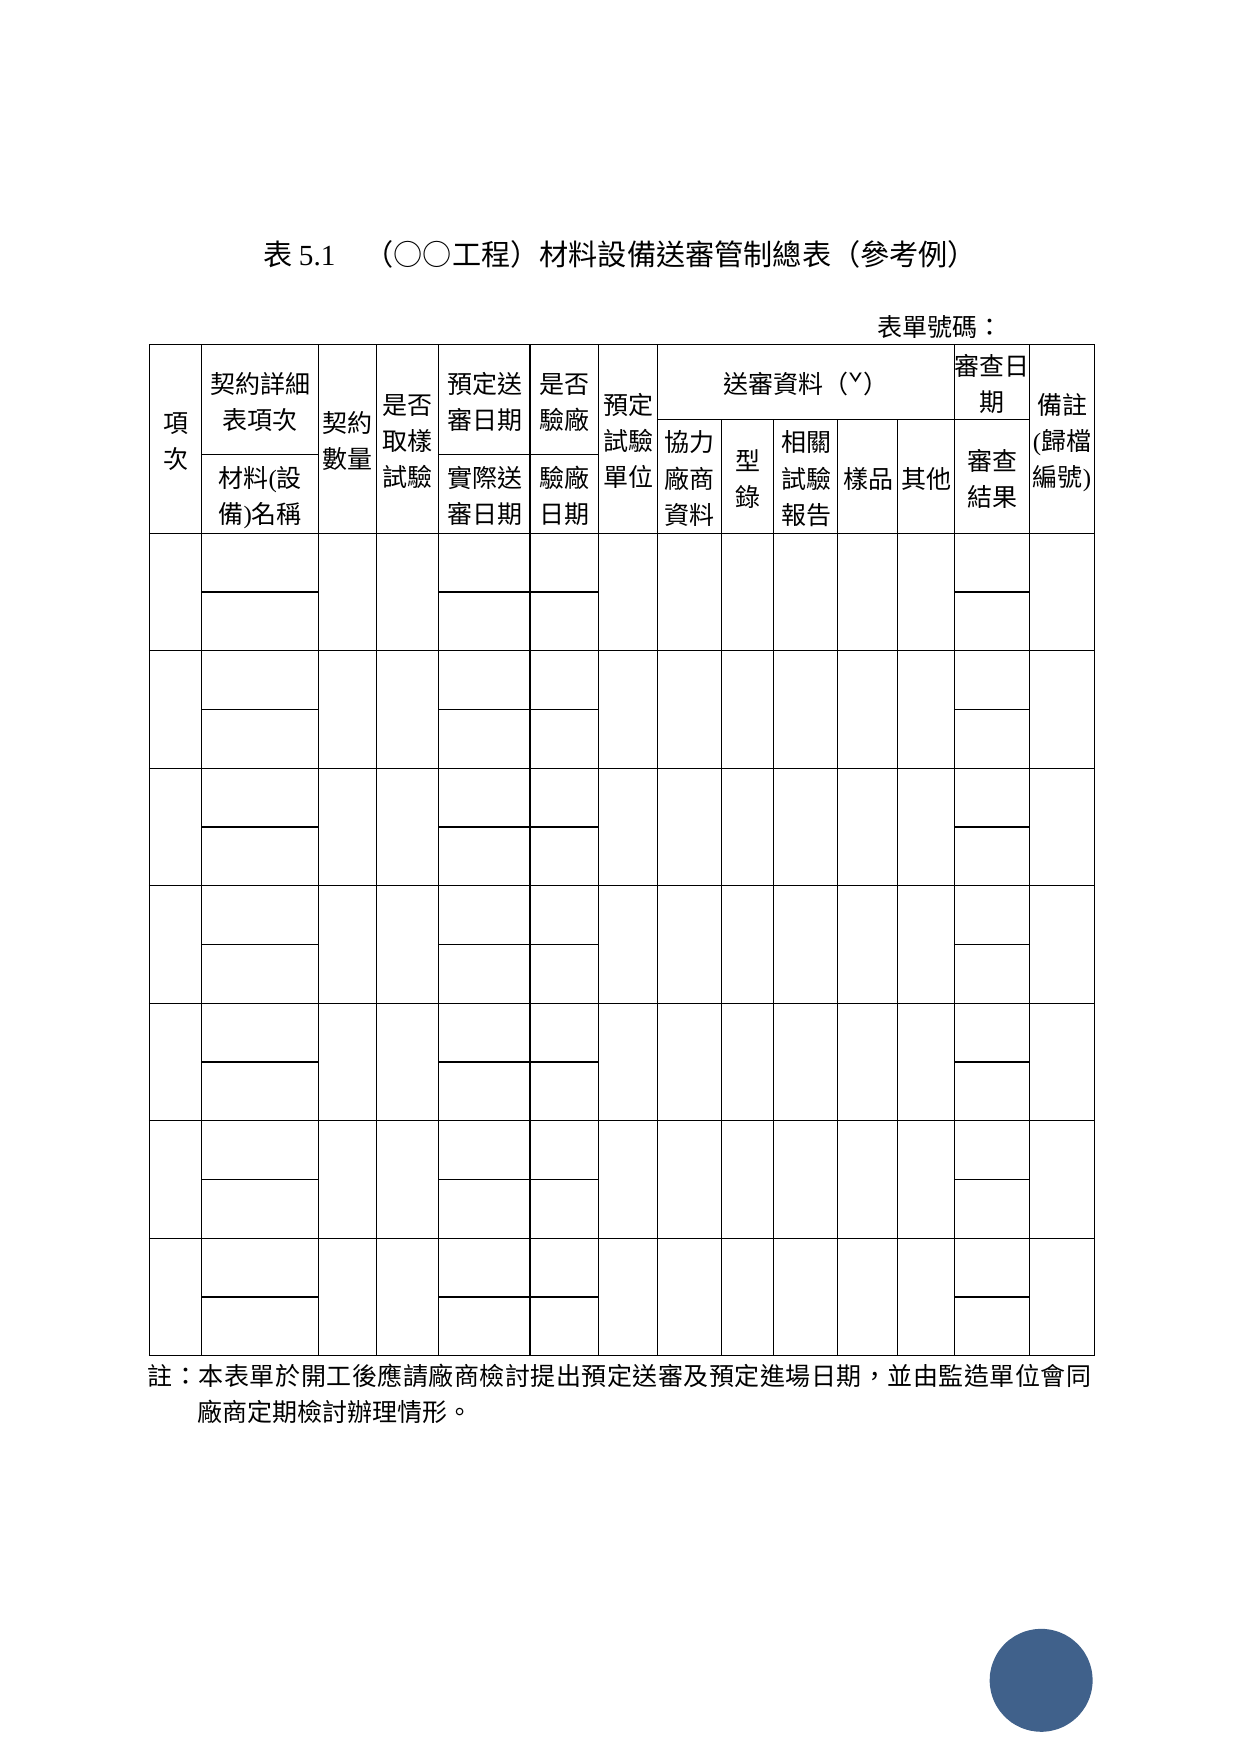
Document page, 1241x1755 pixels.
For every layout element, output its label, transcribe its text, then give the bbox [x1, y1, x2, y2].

table_cell [774, 1004, 837, 1120]
table_cell [955, 886, 1029, 944]
table_cell [955, 651, 1029, 709]
table_cell [531, 1239, 598, 1296]
table_cell [599, 1121, 657, 1238]
table_cell [955, 1121, 1029, 1179]
table_cell [722, 886, 773, 1003]
table_cell [1030, 769, 1094, 885]
table_cell [531, 1063, 598, 1120]
table_cell [150, 651, 201, 768]
table_cell [1030, 534, 1094, 650]
table_cell [439, 828, 529, 885]
table_cell [202, 1063, 318, 1120]
table_cell [955, 1298, 1029, 1355]
table_cell [202, 710, 318, 768]
table_cell [202, 945, 318, 1003]
table_cell [531, 1121, 598, 1179]
table_cell [722, 1121, 773, 1238]
table_cell [722, 534, 773, 650]
table_cell [202, 593, 318, 650]
table_cell [955, 1180, 1029, 1238]
table_cell [377, 886, 438, 1003]
table_cell [599, 1004, 657, 1120]
table_cell [202, 1121, 318, 1179]
table_cell [202, 769, 318, 826]
table_cell [898, 1004, 954, 1120]
table_cell [658, 651, 721, 768]
table_cell [658, 1004, 721, 1120]
table_header 送審資料（ˇ） [658, 345, 954, 419]
table_cell 審查結果 [955, 420, 1029, 533]
table_cell [599, 534, 657, 650]
table_cell [658, 1239, 721, 1355]
table_cell [658, 886, 721, 1003]
table_cell [1030, 1239, 1094, 1355]
table_cell [150, 534, 201, 650]
table_cell [439, 886, 529, 944]
table_cell [377, 769, 438, 885]
table_cell [439, 1121, 529, 1179]
table_cell [531, 534, 598, 591]
table_cell [658, 534, 721, 650]
table_cell [722, 1004, 773, 1120]
table_header 審查日期 [955, 345, 1029, 419]
table_cell [202, 651, 318, 709]
table_cell [531, 651, 598, 709]
table_cell 材料(設備)名稱 [202, 455, 318, 533]
table_cell [955, 534, 1029, 591]
table_cell [531, 828, 598, 885]
table_cell [722, 769, 773, 885]
table_cell [202, 1004, 318, 1061]
table_header 契約 數量 [319, 345, 376, 533]
table_cell [377, 1121, 438, 1238]
table_cell [955, 593, 1029, 650]
table_cell [439, 1063, 529, 1120]
table_header 是否取樣試驗 [377, 345, 438, 533]
table_header 項次 [150, 345, 201, 533]
table_cell [531, 1180, 598, 1238]
text 註：本表單於開工後應請廠商檢討提出預定送審及預定進場日期，並由監造單位會同廠商定期檢討辦理情形。 [148, 1356, 1093, 1429]
table_cell 其他 [898, 420, 954, 533]
table_cell [1030, 651, 1094, 768]
table_cell [898, 1121, 954, 1238]
table_cell [531, 1298, 598, 1355]
table_cell [202, 886, 318, 944]
table_cell [774, 886, 837, 1003]
table_cell [202, 1180, 318, 1238]
table_cell [955, 1004, 1029, 1061]
table_cell [202, 1239, 318, 1296]
table_cell [439, 769, 529, 826]
table_cell [1030, 1004, 1094, 1120]
table_header 預定試驗單位 [599, 345, 657, 533]
table_cell [898, 886, 954, 1003]
table_cell [838, 886, 897, 1003]
table_cell [838, 1121, 897, 1238]
table_header 契約詳細表項次 [202, 345, 318, 454]
table_cell [377, 1004, 438, 1120]
table_cell 協力廠商資料 [658, 420, 721, 533]
table_cell [774, 1239, 837, 1355]
table_cell 實際送審日期 [439, 455, 529, 533]
table_cell [150, 1239, 201, 1355]
table_cell [531, 1004, 598, 1061]
table_cell [202, 1298, 318, 1355]
table_cell [319, 534, 376, 650]
table_cell [202, 828, 318, 885]
table_cell [722, 1239, 773, 1355]
table_cell [898, 534, 954, 650]
table_cell 型錄 [722, 420, 773, 533]
table_cell [439, 651, 529, 709]
table_cell [319, 886, 376, 1003]
table_cell [150, 1004, 201, 1120]
table_cell [774, 651, 837, 768]
table_cell [838, 769, 897, 885]
table_cell [898, 769, 954, 885]
table_cell [319, 1004, 376, 1120]
table_header 備註(歸檔編號) [1030, 345, 1094, 533]
table_cell [599, 651, 657, 768]
table_cell [774, 534, 837, 650]
table_cell [838, 1239, 897, 1355]
table_cell [1030, 886, 1094, 1003]
table_cell [531, 710, 598, 768]
table_cell [955, 710, 1029, 768]
table_cell [439, 945, 529, 1003]
table_cell [531, 945, 598, 1003]
text 表5.1 （○○工程）材料設備送審管制總表（參考例） [148, 231, 1093, 274]
table_cell [377, 1239, 438, 1355]
table_cell 驗廠 日期 [531, 455, 598, 533]
table_cell [439, 1298, 529, 1355]
table_cell [898, 651, 954, 768]
table_cell [658, 769, 721, 885]
table_cell [955, 945, 1029, 1003]
table_header 預定送審日期 [439, 345, 529, 454]
table_cell [898, 1239, 954, 1355]
table_cell [439, 534, 529, 591]
table_cell [202, 534, 318, 591]
table_cell [838, 651, 897, 768]
table_cell [599, 1239, 657, 1355]
table_cell [439, 1004, 529, 1061]
table_cell [722, 651, 773, 768]
table_cell [955, 769, 1029, 826]
table_cell [774, 1121, 837, 1238]
table_cell [319, 1239, 376, 1355]
table_cell [838, 1004, 897, 1120]
table_cell 相關試驗報告 [774, 420, 837, 533]
table_cell [439, 1239, 529, 1296]
table_cell [599, 769, 657, 885]
table_cell [319, 651, 376, 768]
table_cell [319, 769, 376, 885]
table_cell [774, 769, 837, 885]
table_cell [599, 886, 657, 1003]
table_cell [1030, 1121, 1094, 1238]
table_cell [439, 710, 529, 768]
text 表單號碼： [877, 308, 1093, 344]
table_cell [955, 1063, 1029, 1120]
table_cell [658, 1121, 721, 1238]
table_cell [838, 534, 897, 650]
table_cell [150, 886, 201, 1003]
table_cell [439, 593, 529, 650]
table_cell [955, 1239, 1029, 1296]
table_cell [377, 651, 438, 768]
table_cell [377, 534, 438, 650]
table_cell [955, 828, 1029, 885]
table_cell [531, 593, 598, 650]
table_cell 樣品 [838, 420, 897, 533]
table_cell [531, 886, 598, 944]
table_cell [150, 769, 201, 885]
table_header 是否 驗廠 [531, 345, 598, 454]
table_cell [531, 769, 598, 826]
table_cell [319, 1121, 376, 1238]
table_cell [439, 1180, 529, 1238]
table_cell [150, 1121, 201, 1238]
